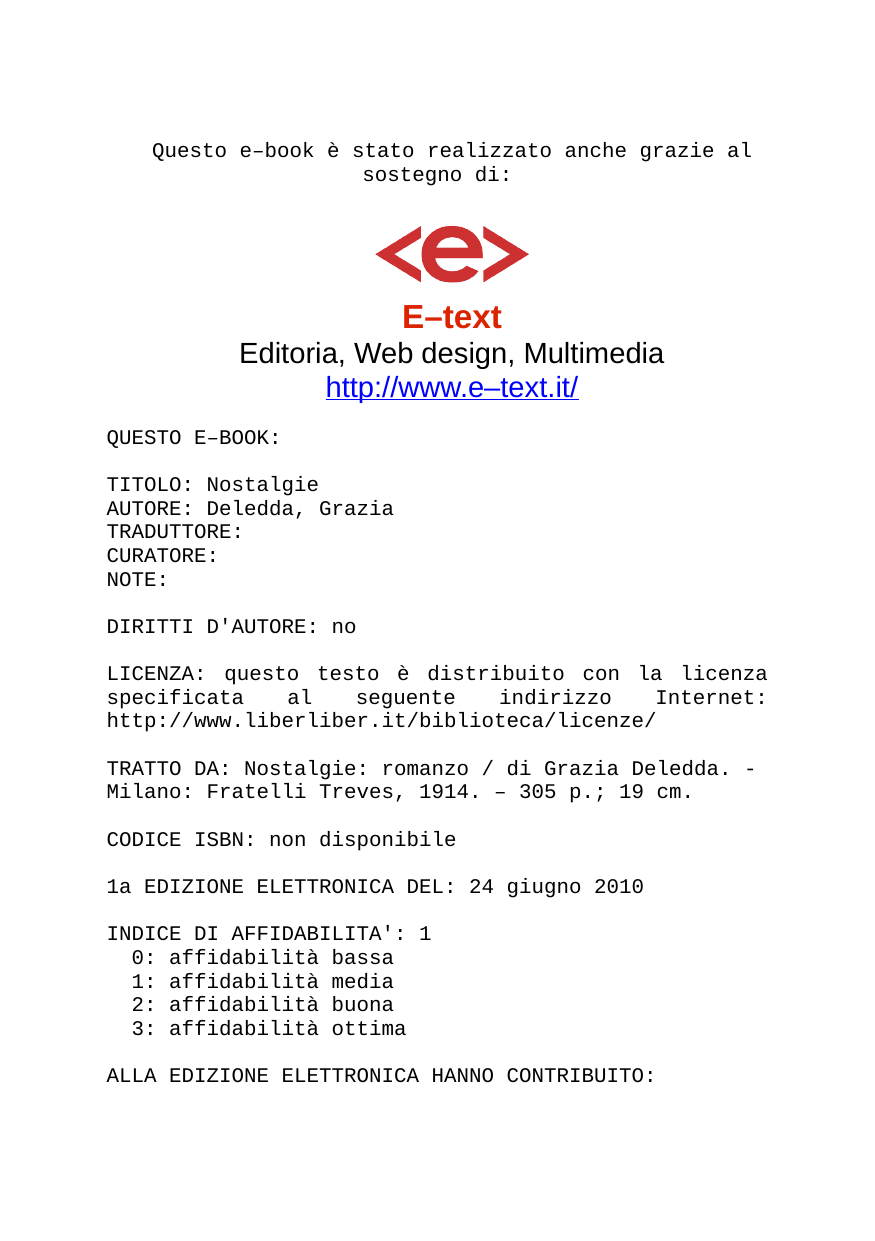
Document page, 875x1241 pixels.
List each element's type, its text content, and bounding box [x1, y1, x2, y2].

text INDICE DI AFFIDABILITA': 1 [106, 923, 768, 947]
text Questo e–book è stato realizzato anche grazie al sostegno di: [106, 140, 768, 187]
text TRADUTTORE: [106, 521, 768, 545]
text CODICE ISBN: non disponibile [106, 829, 768, 852]
text E–text [106, 298, 768, 336]
text Editoria, Web design, Multimedia [106, 336, 768, 369]
text 0: affidabilità bassa [106, 947, 768, 971]
text AUTORE: Deledda, Grazia [106, 498, 768, 521]
text LICENZA: questo testo è distribuito con la licenza specificata al seguente indirizzo Internet: http://www.liberliber.it/biblioteca/licenze/ [106, 663, 768, 734]
text 1: affidabilità media [106, 971, 768, 994]
text http://www.e–text.it/ [106, 369, 768, 403]
text 2: affidabilità buona [106, 994, 768, 1018]
text 3: affidabilità ottima [106, 1018, 768, 1042]
text NOTE: [106, 569, 768, 592]
text DIRITTI D'AUTORE: no [106, 616, 768, 639]
text 1a EDIZIONE ELETTRONICA DEL: 24 giugno 2010 [106, 876, 768, 900]
text QUESTO E–BOOK: [106, 427, 768, 450]
text ALLA EDIZIONE ELETTRONICA HANNO CONTRIBUITO: [106, 1065, 768, 1089]
text CURATORE: [106, 545, 768, 569]
text TITOLO: Nostalgie [106, 474, 768, 498]
picture [374, 225, 529, 283]
text TRATTO DA: Nostalgie: romanzo / di Grazia Deledda. - Milano: Fratelli Treves, 1914. – 305 p.; 19 cm. [106, 758, 768, 805]
